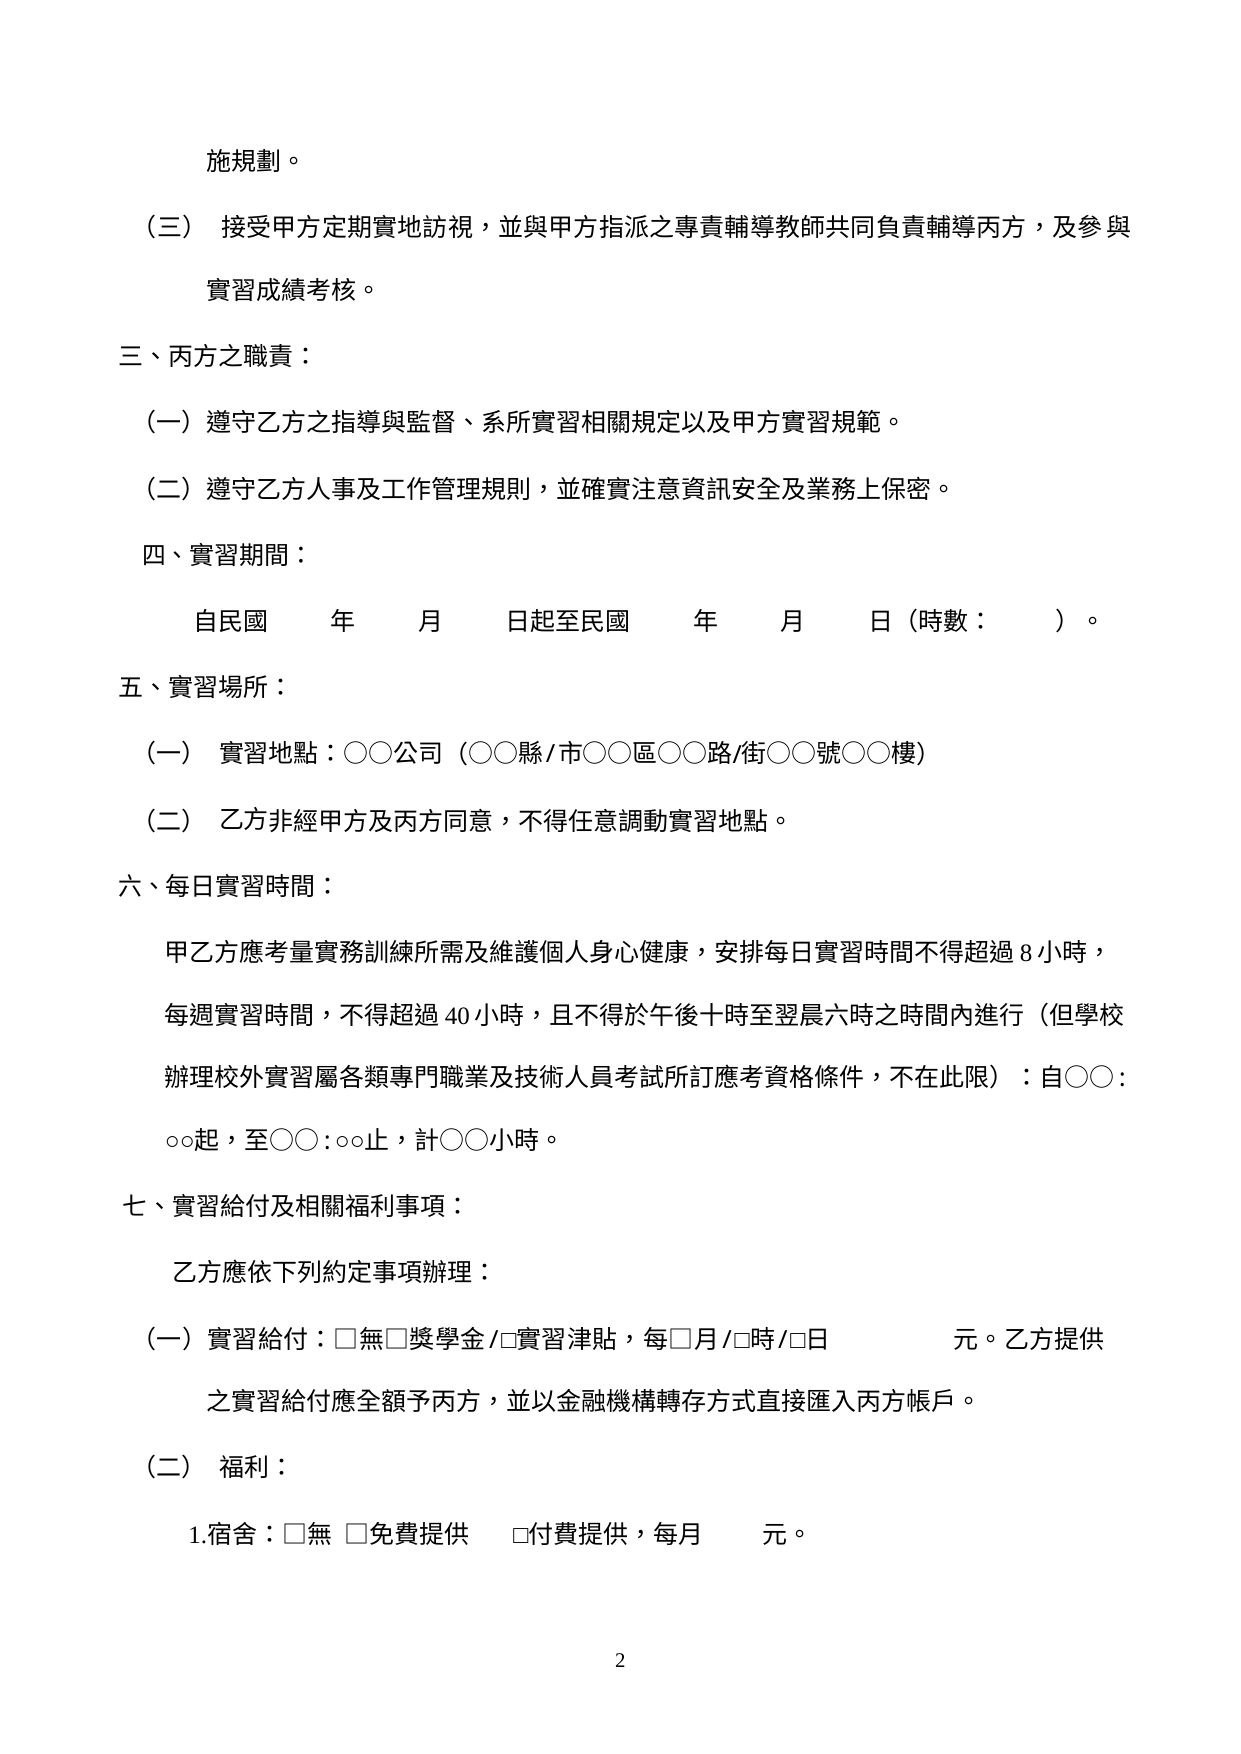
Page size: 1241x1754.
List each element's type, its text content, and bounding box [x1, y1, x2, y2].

text 施規劃。 [131, 118, 1131, 181]
text （一）實習給付：□無□獎學金/□實習津貼，每□月/□時/□日 元。乙方提供之實習給付應全額予丙方，並以金融機構轉存方式直接匯入丙方帳戶。 [131, 1296, 1106, 1421]
text （二） 乙方非經甲方及丙方同意，不得任意調動實習地點。 [106, 777, 1134, 839]
text 六、每日實習時間： [118, 843, 1110, 906]
text 自民國 年 月 日起至民國 年 月 日（時數： ）。 [118, 578, 1110, 641]
text （二）遵守乙方人事及工作管理規則，並確實注意資訊安全及業務上保密。 [131, 446, 1131, 508]
text 四、實習期間： [118, 512, 1110, 574]
text （一） 實習地點：○○公司（○○縣/市○○區○○路/街○○號○○樓） [106, 711, 1134, 773]
text （一）遵守乙方之指導與監督、系所實習相關規定以及甲方實習規範。 [131, 379, 1131, 442]
text 甲乙方應考量實務訓練所需及維護個人身心健康，安排每日實習時間不得超過8小時，每週實習時間，不得超過40小時，且不得於午後十時至翌晨六時之時間內進行（但學校辦理校外實習屬各類專門職業及技術人員考試所訂應考資格條件，不在此限）：自○○:○○起，至○○:○○止，計○○小時。 [164, 909, 1124, 1159]
text 七、實習給付及相關福利事項： [122, 1163, 1108, 1226]
subtitle 三、丙方之職責： [118, 313, 1134, 376]
text 1.宿舍：□無 □免費提供 □付費提供，每月 元。 [163, 1491, 1134, 1553]
text 五、實習場所： [118, 644, 927, 707]
text （三） 接受甲方定期實地訪視，並與甲方指派之專責輔導教師共同負責輔導丙方，及參與實習成績考核。 [131, 184, 1131, 309]
text 乙方應依下列約定事項辦理： [147, 1229, 1108, 1292]
text （二） 福利： [106, 1424, 1134, 1487]
